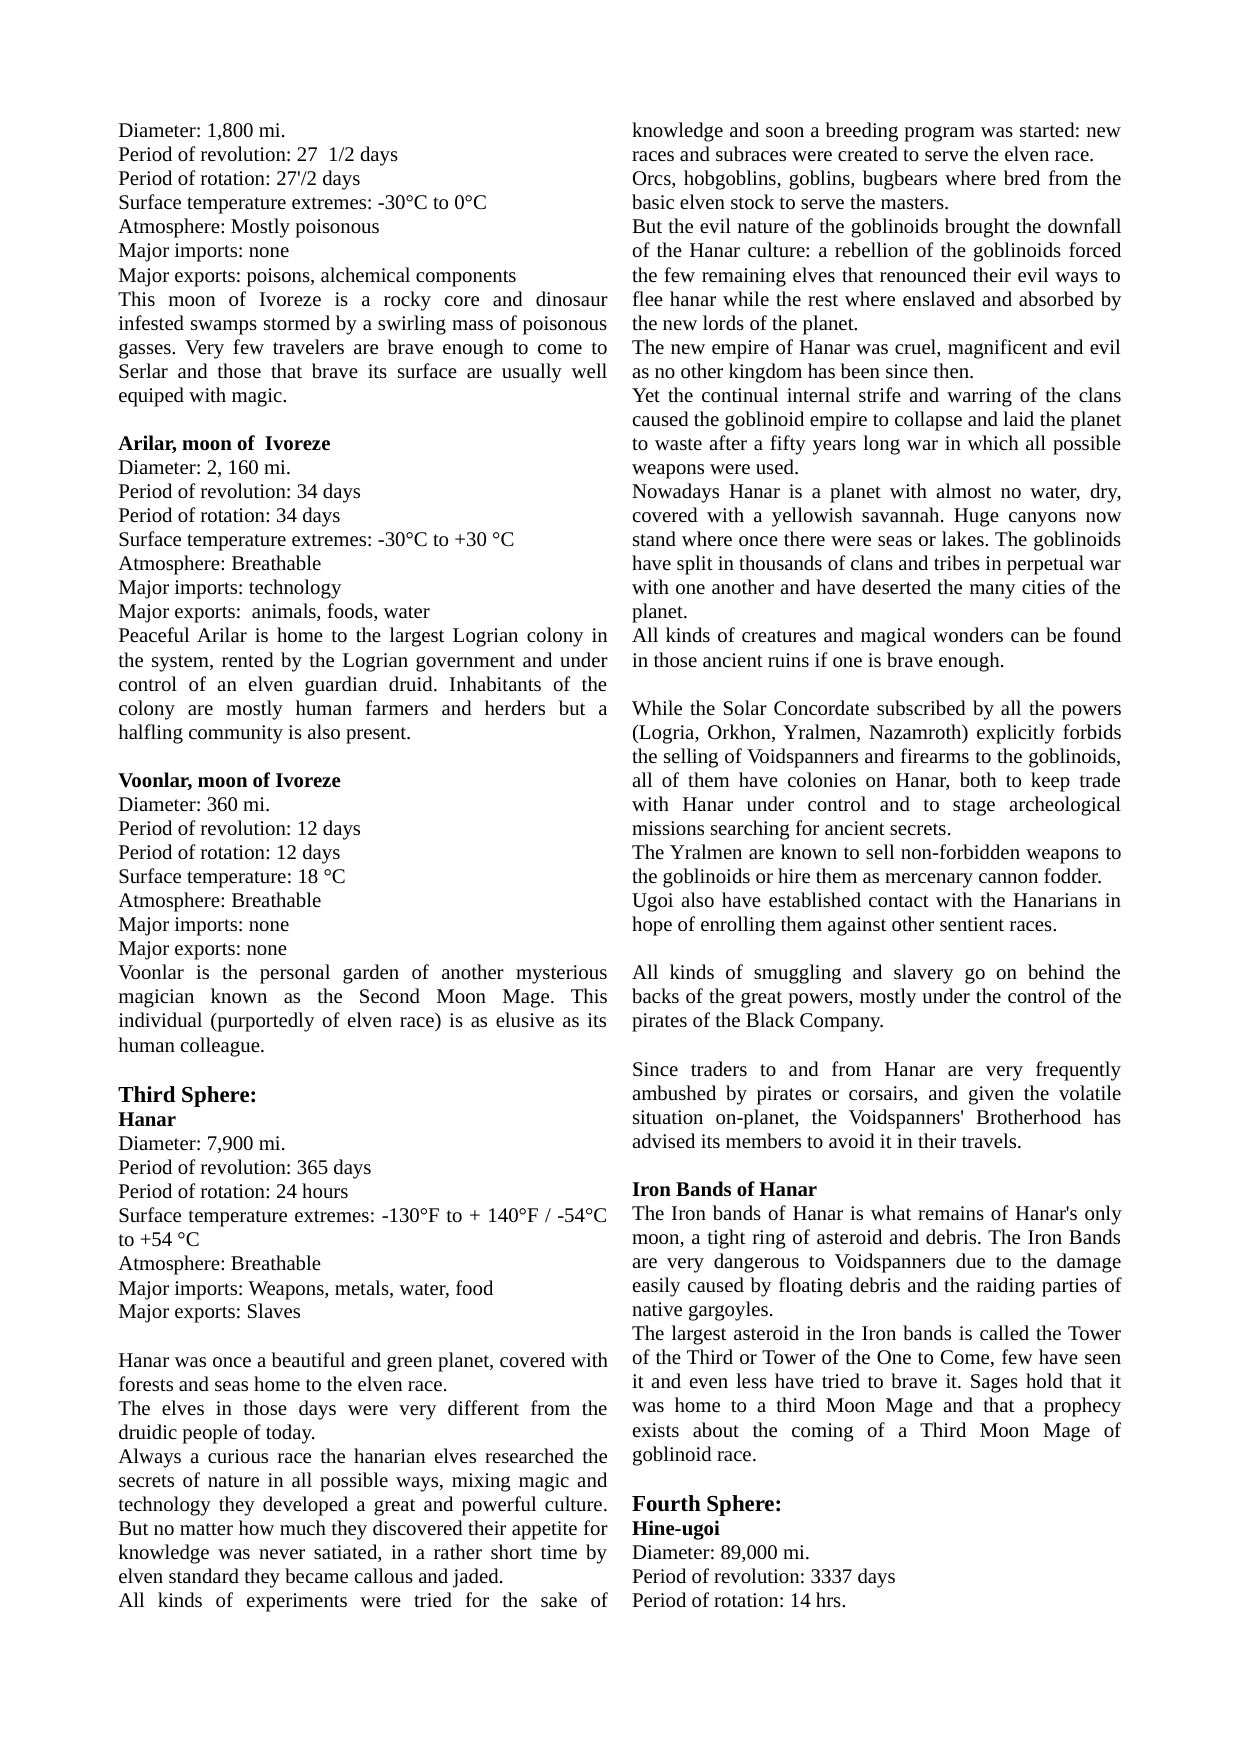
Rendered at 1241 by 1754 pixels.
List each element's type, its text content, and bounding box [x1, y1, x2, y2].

text All kinds of creatures and magical wonders can be found in those ancient ruins if one is brave enough. [632, 623, 1122, 672]
text Major exports: Slaves [118, 1299, 608, 1323]
text Diameter: 1,800 mi. [118, 118, 608, 142]
text Fourth Sphere: [632, 1490, 1122, 1516]
text Major imports: none [118, 238, 608, 262]
text Orcs, hobgoblins, goblins, bugbears where bred from the basic elven stock to serve the masters. [632, 166, 1122, 214]
text Surface temperature: 18 °C [118, 864, 608, 888]
text Third Sphere: [118, 1081, 608, 1107]
text Period of rotation: 14 hrs. [632, 1588, 1122, 1612]
text Major imports: Weapons, metals, water, food [118, 1275, 608, 1299]
text Arilar, moon of Ivoreze [118, 431, 608, 455]
text The new empire of Hanar was cruel, magnificent and evil as no other kingdom has been since then. [632, 335, 1122, 383]
text Major imports: none [118, 912, 608, 936]
text Diameter: 7,900 mi. [118, 1131, 608, 1155]
text Surface temperature extremes: -130°F to + 140°F / -54°C to +54 °C [118, 1203, 608, 1251]
text Hanar [118, 1107, 608, 1131]
text Surface temperature extremes: -30°C to 0°C [118, 190, 608, 214]
text Atmosphere: Breathable [118, 1251, 608, 1275]
text The Yralmen are known to sell non-forbidden weapons to the goblinoids or hire them as mercenary cannon fodder. [632, 840, 1122, 888]
text But the evil nature of the goblinoids brought the downfall of the Hanar culture: a rebellion of the goblinoids forced the few remaining elves that renounced their evil ways to flee hanar while the rest where enslaved and absorbed by the new lords of the planet. [632, 214, 1122, 335]
text Since traders to and from Hanar are very frequently ambushed by pirates or corsairs, and given the volatile situation on-planet, the Voidspanners' Brotherhood has advised its members to avoid it in their travels. [632, 1057, 1122, 1153]
text Period of revolution: 3337 days [632, 1564, 1122, 1588]
text Major exports: none [118, 936, 608, 960]
text All kinds of smuggling and slavery go on behind the backs of the great powers, mostly under the control of the pirates of the Black Company. [632, 960, 1122, 1032]
text Diameter: 360 mi. [118, 792, 608, 816]
text Atmosphere: Breathable [118, 888, 608, 912]
text Nowadays Hanar is a planet with almost no water, dry, covered with a yellowish savannah. Huge canyons now stand where once there were seas or lakes. The goblinoids have split in thousands of clans and tribes in perpetual war with one another and have deserted the many cities of the planet. [632, 479, 1122, 623]
text Yet the continual internal strife and warring of the clans caused the goblinoid empire to collapse and laid the planet to waste after a fifty years long war in which all possible weapons were used. [632, 383, 1122, 479]
text Diameter: 2, 160 mi. [118, 455, 608, 479]
text Iron Bands of Hanar [632, 1177, 1122, 1201]
text Major exports: poisons, alchemical components [118, 262, 608, 287]
text knowledge and soon a breeding program was started: new races and subraces were created to serve the elven race. [632, 118, 1122, 166]
text Voonlar, moon of Ivoreze [118, 768, 608, 792]
text Atmosphere: Breathable [118, 551, 608, 575]
text Period of rotation: 12 days [118, 840, 608, 864]
text Always a curious race the hanarian elves researched the secrets of nature in all possible ways, mixing magic and technology they developed a great and powerful culture. But no matter how much they discovered their appetite for knowledge was never satiated, in a rather short time by elven standard they became callous and jaded. [118, 1444, 608, 1588]
text Period of revolution: 27 1/2 days [118, 142, 608, 166]
text Period of rotation: 27'/2 days [118, 166, 608, 190]
text This moon of Ivoreze is a rocky core and dinosaur infested swamps stormed by a swirling mass of poisonous gasses. Very few travelers are brave enough to come to Serlar and those that brave its surface are usually well equiped with magic. [118, 287, 608, 407]
text The Iron bands of Hanar is what remains of Hanar's only moon, a tight ring of asteroid and debris. The Iron Bands are very dangerous to Voidspanners due to the damage easily caused by floating debris and the raiding parties of native gargoyles. [632, 1201, 1122, 1321]
text Period of revolution: 12 days [118, 816, 608, 840]
text Peaceful Arilar is home to the largest Logrian colony in the system, rented by the Logrian government and under control of an elven guardian druid. Inhabitants of the colony are mostly human farmers and herders but a halfling community is also present. [118, 623, 608, 744]
text Major imports: technology [118, 575, 608, 599]
text Period of rotation: 24 hours [118, 1179, 608, 1203]
text Major exports: animals, foods, water [118, 599, 608, 623]
text Ugoi also have established contact with the Hanarians in hope of enrolling them against other sentient races. [632, 888, 1122, 936]
text The elves in those days were very different from the druidic people of today. [118, 1396, 608, 1444]
text Period of revolution: 365 days [118, 1155, 608, 1179]
text Period of rotation: 34 days [118, 503, 608, 527]
text While the Solar Concordate subscribed by all the powers (Logria, Orkhon, Yralmen, Nazamroth) explicitly forbids the selling of Voidspanners and firearms to the goblinoids, all of them have colonies on Hanar, both to keep trade with Hanar under control and to stage archeological missions searching for ancient secrets. [632, 696, 1122, 840]
text Surface temperature extremes: -30°C to +30 °C [118, 527, 608, 551]
text Hanar was once a beautiful and green planet, covered with forests and seas home to the elven race. [118, 1348, 608, 1396]
text Voonlar is the personal garden of another mysterious magician known as the Second Moon Mage. This individual (purportedly of elven race) is as elusive as its human colleague. [118, 960, 608, 1057]
text All kinds of experiments were tried for the sake of [118, 1588, 608, 1612]
text Period of revolution: 34 days [118, 479, 608, 503]
text Diameter: 89,000 mi. [632, 1540, 1122, 1564]
text The largest asteroid in the Iron bands is called the Tower of the Third or Tower of the One to Come, few have seen it and even less have tried to brave it. Sages hold that it was home to a third Moon Mage and that a prophecy exists about the coming of a Third Moon Mage of goblinoid race. [632, 1321, 1122, 1466]
text Hine-ugoi [632, 1516, 1122, 1540]
text Atmosphere: Mostly poisonous [118, 214, 608, 238]
